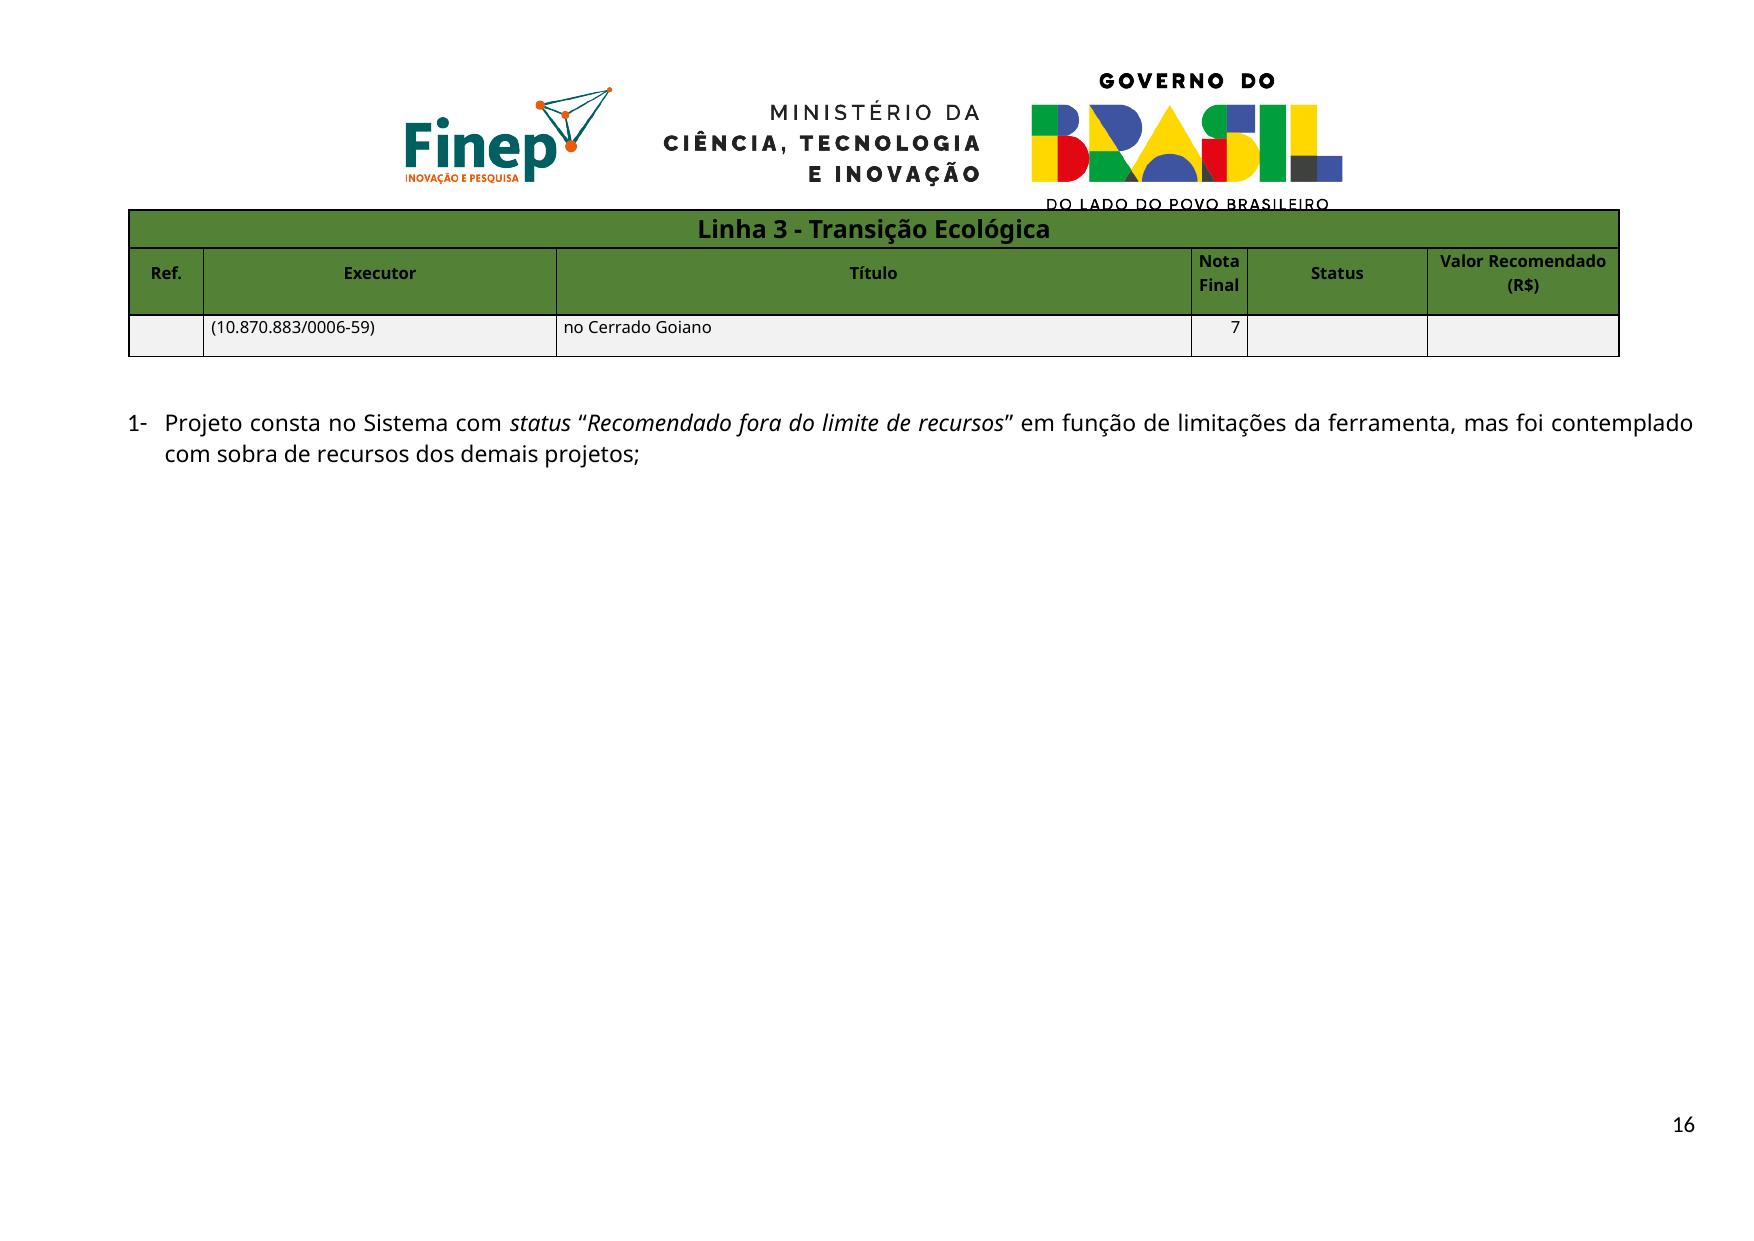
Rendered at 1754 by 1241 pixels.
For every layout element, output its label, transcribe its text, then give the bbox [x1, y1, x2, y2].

table_cell Status [1248, 249, 1427, 314]
table_header Linha 3 - Transição Ecológica [130, 211, 1618, 247]
list Projeto consta no Sistema com status “Recomendado fora do limite de recursos” em função de limitações da ferramenta, mas foi contemplado com sobra de recursos dos demais projetos; [127, 407, 1695, 469]
table_cell no Cerrado Goiano [557, 316, 1191, 356]
table_cell (10.870.883/0006-59) [204, 316, 556, 356]
table_cell [1248, 316, 1427, 356]
table_cell Título [557, 249, 1191, 314]
table_cell [130, 316, 203, 356]
table_cell - [1428, 316, 1618, 356]
table_cell Executor [204, 249, 556, 314]
table_cell Ref. [130, 249, 203, 314]
table_cell Valor Recomendado (R$) [1428, 249, 1618, 314]
table_cell 7 [1192, 316, 1247, 356]
table_cell Nota Final [1192, 249, 1247, 314]
